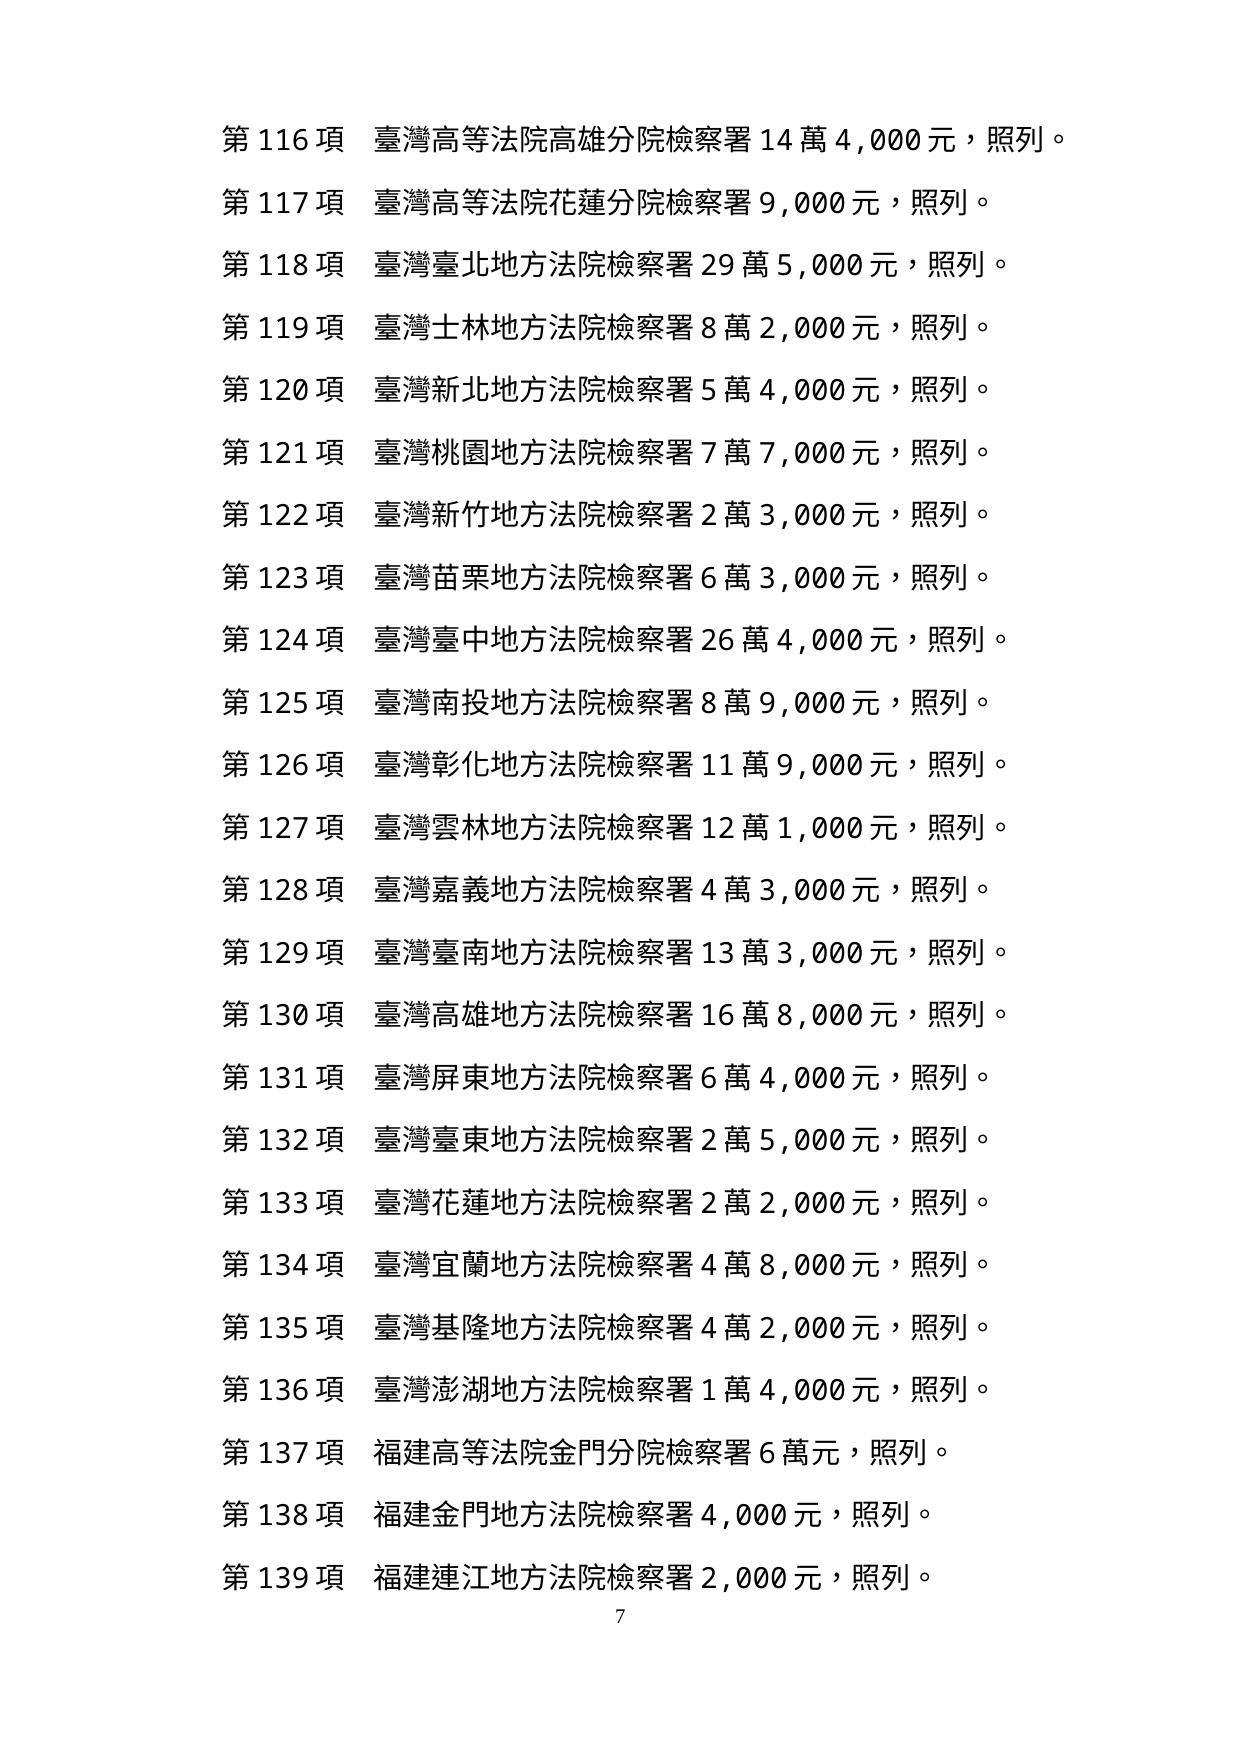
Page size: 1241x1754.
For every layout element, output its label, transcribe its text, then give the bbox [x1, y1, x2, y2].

text 第128項 臺灣嘉義地方法院檢察署4萬3,000元，照列。 [187, 846, 1053, 909]
text 第139項 福建連江地方法院檢察署2,000元，照列。 [187, 1534, 1053, 1596]
text 第126項 臺灣彰化地方法院檢察署11萬9,000元，照列。 [187, 721, 1053, 784]
text 第118項 臺灣臺北地方法院檢察署29萬5,000元，照列。 [187, 221, 1053, 284]
text 第135項 臺灣基隆地方法院檢察署4萬2,000元，照列。 [187, 1284, 1053, 1346]
text 第129項 臺灣臺南地方法院檢察署13萬3,000元，照列。 [187, 909, 1053, 971]
text 第121項 臺灣桃園地方法院檢察署7萬7,000元，照列。 [187, 409, 1053, 471]
text 第127項 臺灣雲林地方法院檢察署12萬1,000元，照列。 [187, 784, 1053, 846]
text 第134項 臺灣宜蘭地方法院檢察署4萬8,000元，照列。 [187, 1221, 1053, 1284]
text 第130項 臺灣高雄地方法院檢察署16萬8,000元，照列。 [187, 971, 1053, 1034]
text 第133項 臺灣花蓮地方法院檢察署2萬2,000元，照列。 [187, 1159, 1053, 1221]
text 第120項 臺灣新北地方法院檢察署5萬4,000元，照列。 [187, 346, 1053, 409]
text 第123項 臺灣苗栗地方法院檢察署6萬3,000元，照列。 [187, 534, 1053, 596]
text 第136項 臺灣澎湖地方法院檢察署1萬4,000元，照列。 [187, 1346, 1053, 1409]
text 第117項 臺灣高等法院花蓮分院檢察署9,000元，照列。 [187, 159, 1053, 221]
text 第119項 臺灣士林地方法院檢察署8萬2,000元，照列。 [187, 284, 1053, 346]
text 第138項 福建金門地方法院檢察署4,000元，照列。 [187, 1471, 1053, 1534]
text 第125項 臺灣南投地方法院檢察署8萬9,000元，照列。 [187, 659, 1053, 721]
text 第132項 臺灣臺東地方法院檢察署2萬5,000元，照列。 [187, 1096, 1053, 1159]
text 第116項 臺灣高等法院高雄分院檢察署14萬4,000元，照列。 [187, 96, 1053, 159]
text 第137項 福建高等法院金門分院檢察署6萬元，照列。 [187, 1409, 1053, 1471]
text 第131項 臺灣屏東地方法院檢察署6萬4,000元，照列。 [187, 1034, 1053, 1096]
text 第122項 臺灣新竹地方法院檢察署2萬3,000元，照列。 [187, 471, 1053, 534]
text 第124項 臺灣臺中地方法院檢察署26萬4,000元，照列。 [187, 596, 1053, 659]
